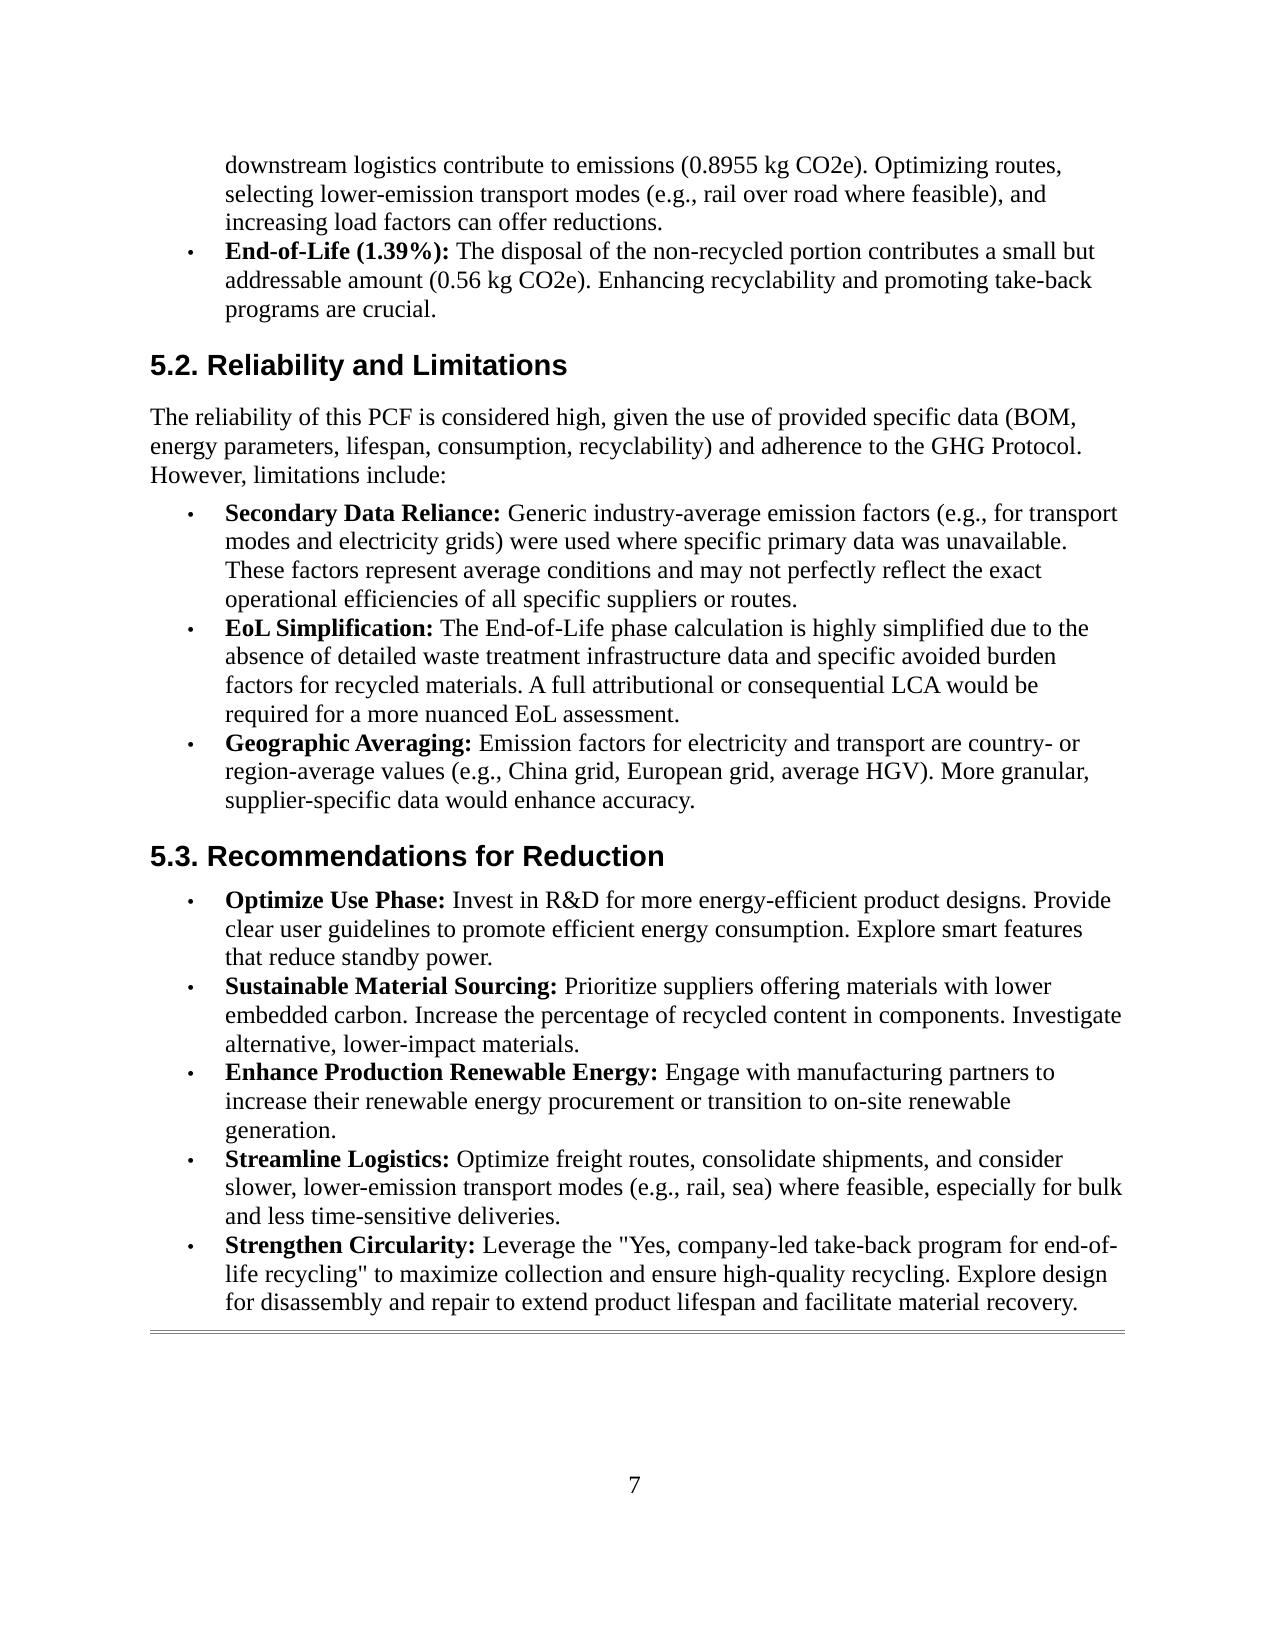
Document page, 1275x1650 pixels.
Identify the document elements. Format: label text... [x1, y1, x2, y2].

list Enhance Production Renewable Energy: Engage with manufacturing partners to increase their renewable energy procurement or transition to on-site renewable generation. [187, 1057, 1125, 1144]
list End-of-Life (1.39%): The disposal of the non-recycled portion contributes a small but addressable amount (0.56 kg CO2e). Enhancing recyclability and promoting take-back programs are crucial. [187, 236, 1125, 322]
list Optimize Use Phase: Invest in R&D for more energy-efficient product designs. Provide clear user guidelines to promote efficient energy consumption. Explore smart features that reduce standby power. [187, 885, 1125, 971]
list Strengthen Circularity: Leverage the "Yes, company-led take-back program for end-of-life recycling" to maximize collection and ensure high-quality recycling. Explore design for disassembly and repair to extend product lifespan and facilitate material recovery. [187, 1230, 1125, 1316]
subtitle 5.2. Reliability and Limitations [150, 347, 1125, 381]
list EoL Simplification: The End-of-Life phase calculation is highly simplified due to the absence of detailed waste treatment infrastructure data and specific avoided burden factors for recycled materials. A full attributional or consequential LCA would be required for a more nuanced EoL assessment. [187, 613, 1125, 728]
list Streamline Logistics: Optimize freight routes, consolidate shipments, and consider slower, lower-emission transport modes (e.g., rail, sea) where feasible, especially for bulk and less time-sensitive deliveries. [187, 1144, 1125, 1230]
list downstream logistics contribute to emissions (0.8955 kg CO2e). Optimizing routes, selecting lower-emission transport modes (e.g., rail over road where feasible), and increasing load factors can offer reductions. [187, 150, 1125, 236]
list Secondary Data Reliance: Generic industry-average emission factors (e.g., for transport modes and electricity grids) were used where specific primary data was unavailable. These factors represent average conditions and may not perfectly reflect the exact operational efficiencies of all specific suppliers or routes. [187, 498, 1125, 613]
subtitle 5.3. Recommendations for Reduction [150, 839, 1125, 872]
list Geographic Averaging: Emission factors for electricity and transport are country- or region-average values (e.g., China grid, European grid, average HGV). More granular, supplier-specific data would enhance accuracy. [187, 728, 1125, 814]
text The reliability of this PCF is considered high, given the use of provided specific data (BOM, energy parameters, lifespan, consumption, recyclability) and adherence to the GHG Protocol. However, limitations include: [150, 402, 1125, 489]
list Sustainable Material Sourcing: Prioritize suppliers offering materials with lower embedded carbon. Increase the percentage of recycled content in components. Investigate alternative, lower-impact materials. [187, 971, 1125, 1057]
